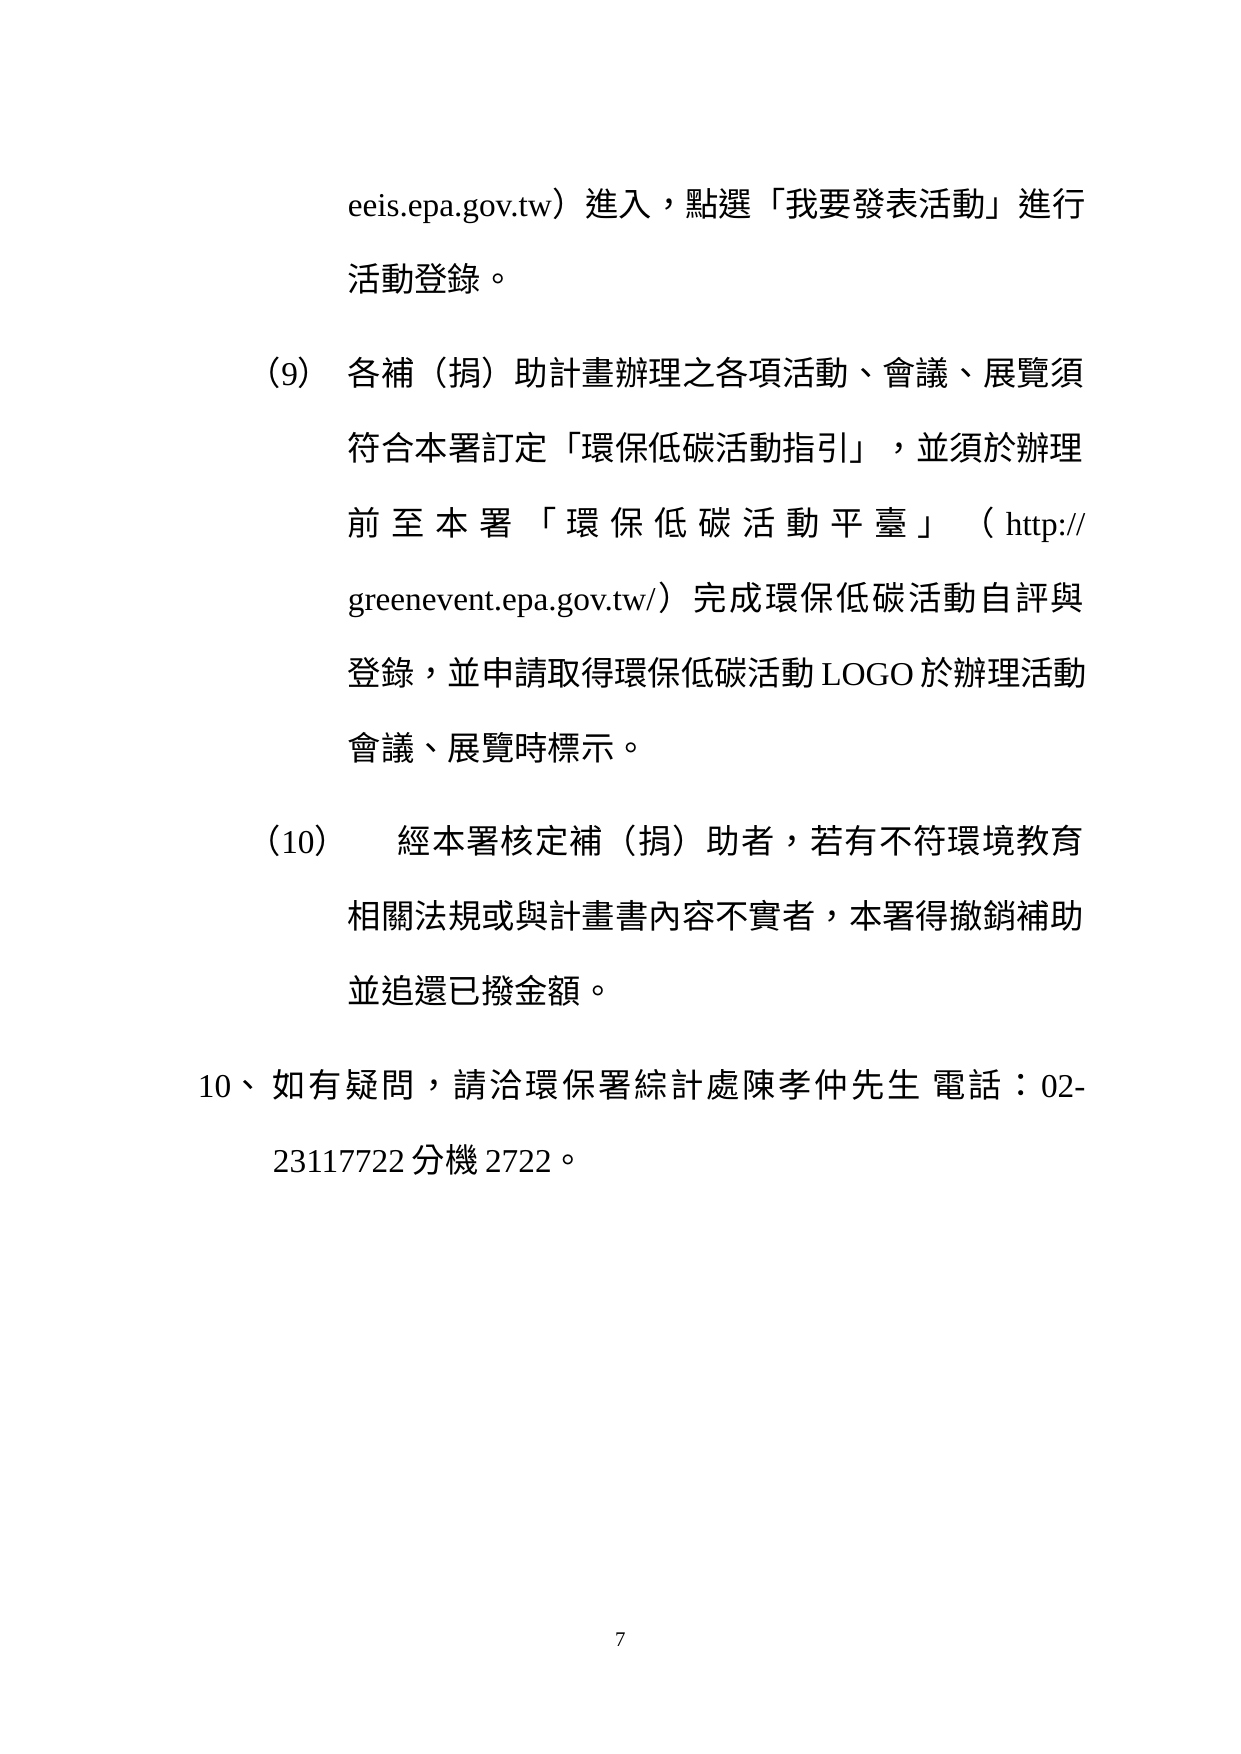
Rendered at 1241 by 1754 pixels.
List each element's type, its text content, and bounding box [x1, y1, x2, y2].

list eeis.epa.gov.tw）進入，點選「我要發表活動」進行活動登錄。 [248, 164, 1085, 314]
list 如有疑問，請洽環保署綜計處陳孝仲先生 電話：02-23117722分機2722。 [198, 1046, 1085, 1196]
list 經本署核定補（捐）助者，若有不符環境教育相關法規或與計畫書內容不實者，本署得撤銷補助並追還已撥金額。 [248, 802, 1085, 1027]
list 各補（捐）助計畫辦理之各項活動、會議、展覽須符合本署訂定「環保低碳活動指引」，並須於辦理前至本署「環保低碳活動平臺」（http://greenevent.epa.gov.tw/）完成環保低碳活動自評與登錄，並申請取得環保低碳活動LOGO於辦理活動、會議、展覽時標示。 [248, 333, 1085, 783]
